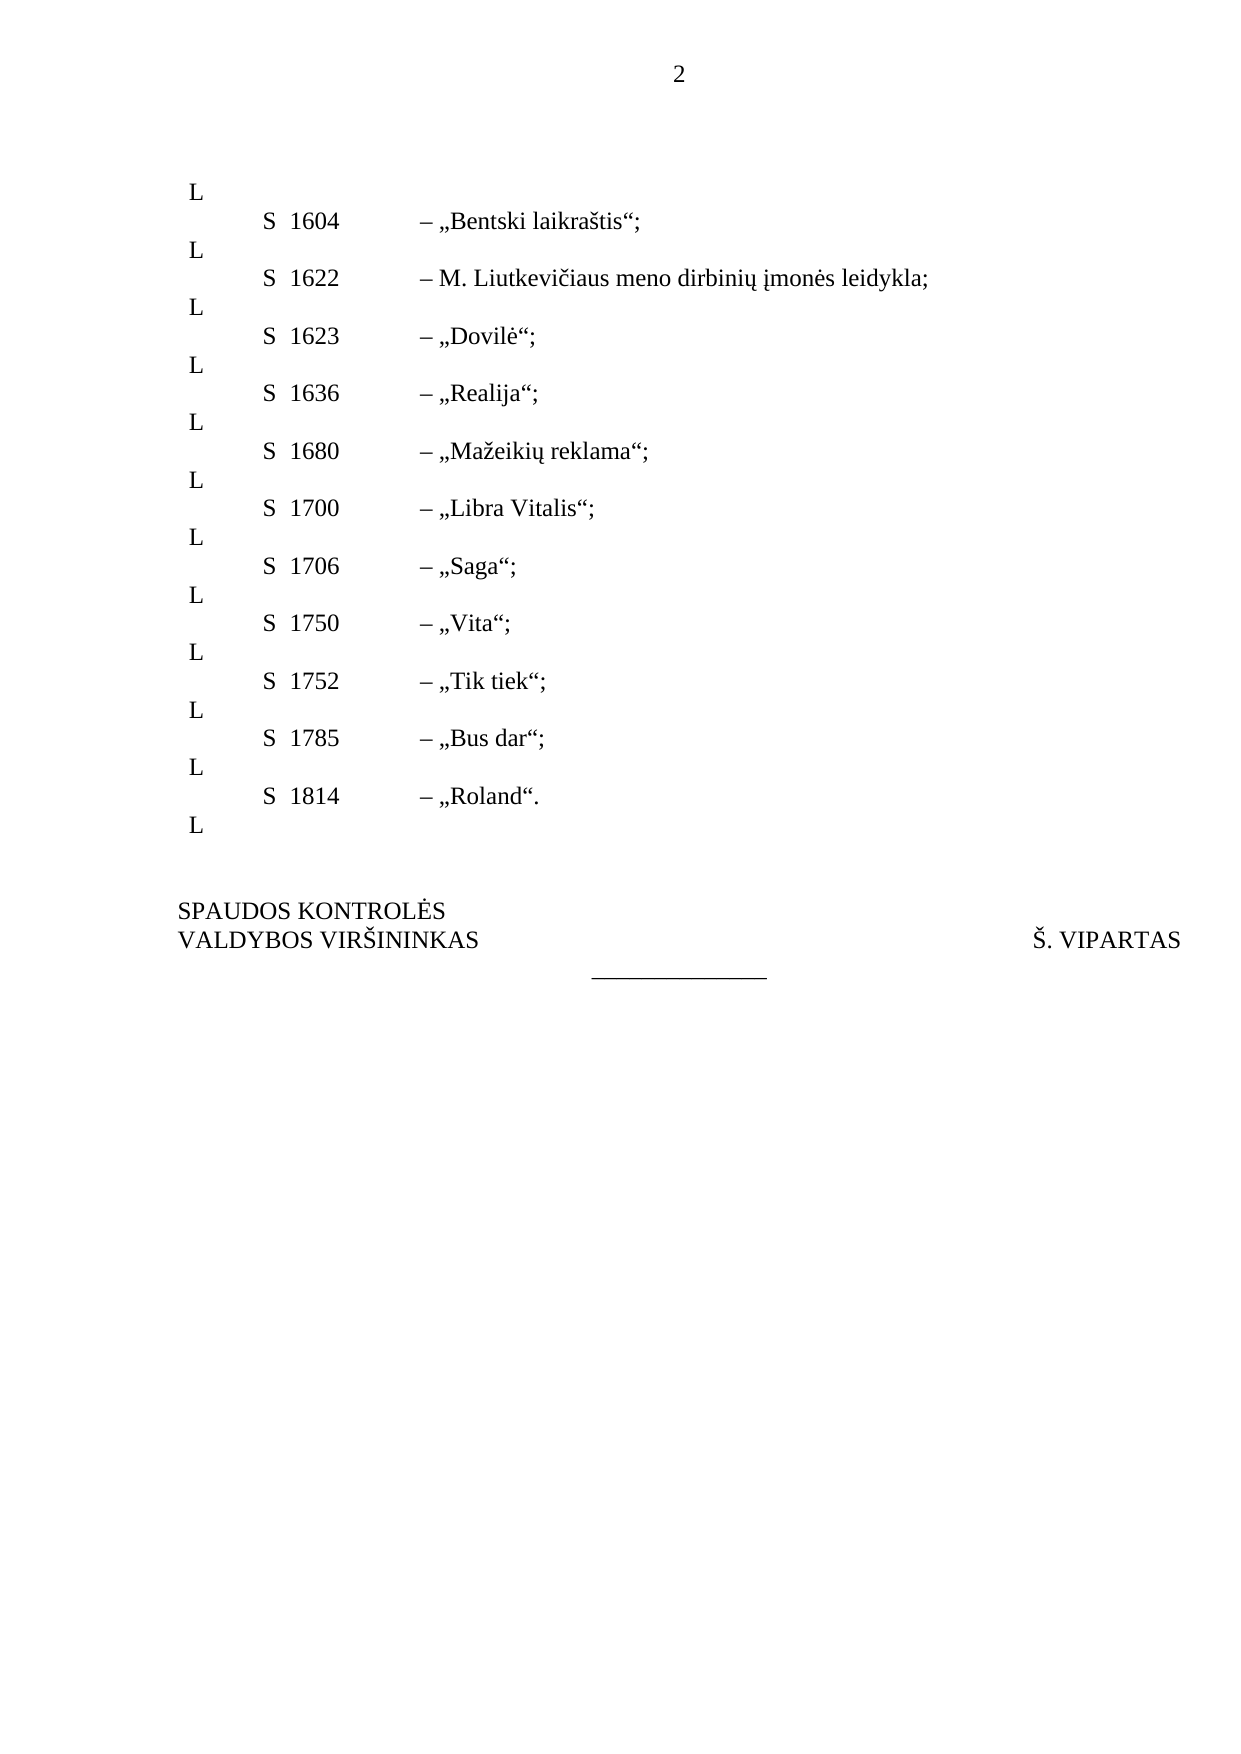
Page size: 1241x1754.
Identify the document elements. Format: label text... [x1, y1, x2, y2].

table_cell – „Saga“; [409, 551, 1181, 608]
table_cell SL [177, 551, 278, 608]
table_cell 1622 [278, 264, 409, 321]
table_cell SL [177, 436, 278, 493]
table_cell 1814 [278, 781, 409, 838]
table_cell 1752 [278, 666, 409, 723]
table_cell SL [177, 781, 278, 838]
table_cell SL [177, 206, 278, 263]
table_cell 1623 [278, 321, 409, 378]
table_cell – „Bentski laikraštis“; [409, 206, 1181, 263]
table_cell [278, 177, 409, 206]
table_cell – M. Liutkevičiaus meno dirbinių įmonės leidykla; [409, 264, 1181, 321]
table_cell SL [177, 724, 278, 781]
table_cell – „Bus dar“; [409, 724, 1181, 781]
table_cell – „Dovilė“; [409, 321, 1181, 378]
table_cell SL [177, 379, 278, 436]
table_cell 1700 [278, 494, 409, 551]
table_cell – „Libra Vitalis“; [409, 494, 1181, 551]
table_cell 1680 [278, 436, 409, 493]
table_cell SL [177, 321, 278, 378]
table_cell SL [177, 494, 278, 551]
table_cell – „Mažeikių reklama“; [409, 436, 1181, 493]
table_cell – „Roland“. [409, 781, 1181, 838]
table_cell 1706 [278, 551, 409, 608]
table_cell 1785 [278, 724, 409, 781]
table_cell – „Realija“; [409, 379, 1181, 436]
text VALDYBOS VIRŠININKAS Š. VIPARTAS [177, 925, 1181, 953]
text SPAUDOS KONTROLĖS [177, 896, 1181, 925]
table_cell SL [177, 666, 278, 723]
table_cell 1636 [278, 379, 409, 436]
table_cell L [177, 177, 278, 206]
table_cell 1750 [278, 609, 409, 666]
table_cell – „Vita“; [409, 609, 1181, 666]
table_cell SL [177, 609, 278, 666]
table_cell – „Tik tiek“; [409, 666, 1181, 723]
table_cell [409, 177, 1181, 206]
table_cell SL [177, 264, 278, 321]
table_cell 1604 [278, 206, 409, 263]
text ______________ [177, 953, 1181, 982]
